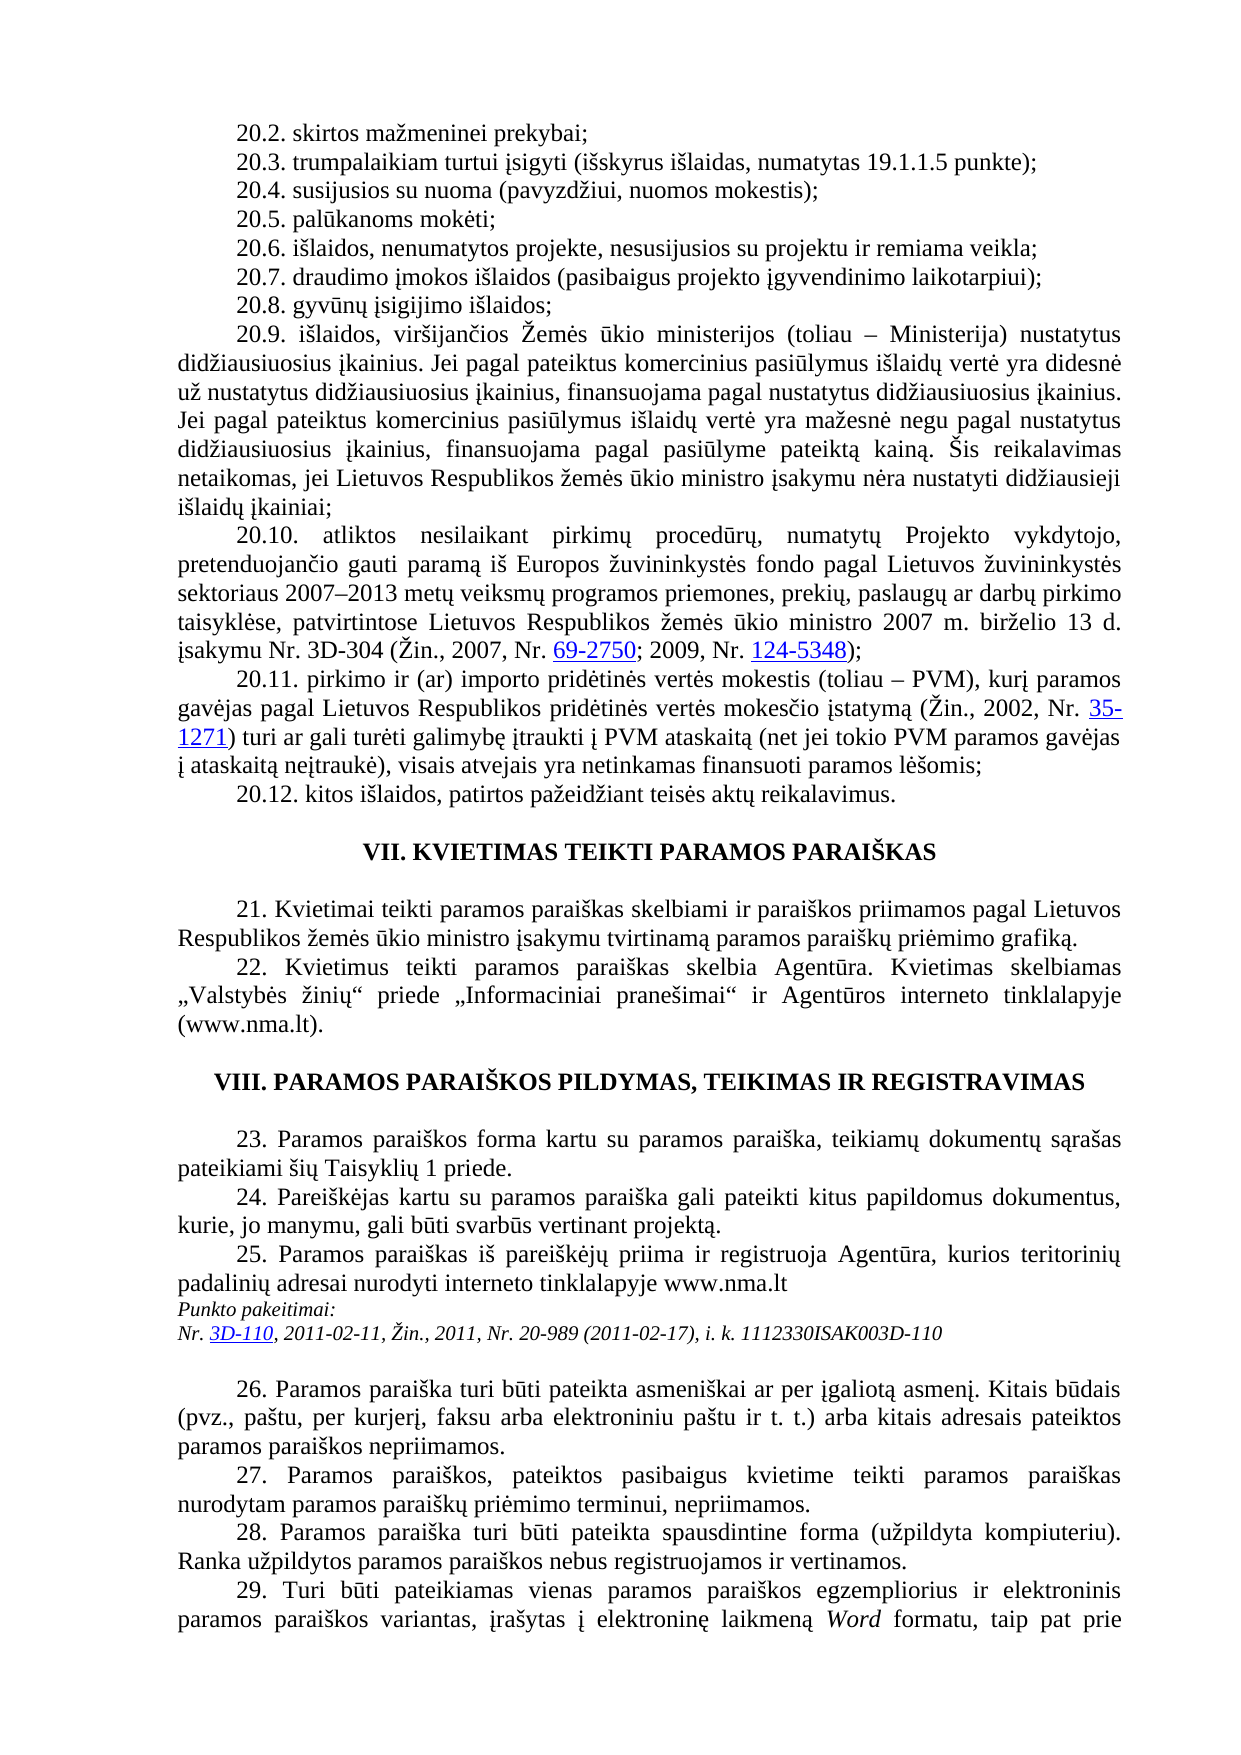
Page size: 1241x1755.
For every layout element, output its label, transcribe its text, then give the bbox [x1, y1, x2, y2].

text 20.9. išlaidos, viršijančios Žemės ūkio ministerijos (toliau – Ministerija) nustatytus didžiausiuosius įkainius. Jei pagal pateiktus komercinius pasiūlymus išlaidų vertė yra didesnė už nustatytus didžiausiuosius įkainius, finansuojama pagal nustatytus didžiausiuosius įkainius. Jei pagal pateiktus komercinius pasiūlymus išlaidų vertė yra mažesnė negu pagal nustatytus didžiausiuosius įkainius, finansuojama pagal pasiūlyme pateiktą kainą. Šis reikalavimas netaikomas, jei Lietuvos Respublikos žemės ūkio ministro įsakymu nėra nustatyti didžiausieji išlaidų įkainiai; [177, 319, 1122, 521]
text VII. KVIETIMAS TEIKTI PARAMOS PARAIŠKAS [177, 837, 1122, 866]
text 20.3. trumpalaikiam turtui įsigyti (išskyrus išlaidas, numatytas 19.1.1.5 punkte); [177, 147, 1122, 176]
text 27. Paramos paraiškos, pateiktos pasibaigus kvietime teikti paramos paraiškas nurodytam paramos paraiškų priėmimo terminui, nepriimamos. [177, 1460, 1122, 1517]
text 20.10. atliktos nesilaikant pirkimų procedūrų, numatytų Projekto vykdytojo, pretenduojančio gauti paramą iš Europos žuvininkystės fondo pagal Lietuvos žuvininkystės sektoriaus 2007–2013 metų veiksmų programos priemones, prekių, paslaugų ar darbų pirkimo taisyklėse, patvirtintose Lietuvos Respublikos žemės ūkio ministro 2007 m. birželio 13 d. įsakymu Nr. 3D-304 (Žin., 2007, Nr. 69-2750; 2009, Nr. 124-5348); [177, 521, 1122, 664]
text 20.6. išlaidos, nenumatytos projekte, nesusijusios su projektu ir remiama veikla; [177, 233, 1122, 262]
text 20.8. gyvūnų įsigijimo išlaidos; [177, 291, 1122, 319]
text VIII. PARAMOS PARAIŠKOS PILDYMAS, TEIKIMAS IR REGISTRAVIMAS [177, 1067, 1122, 1096]
text 20.4. susijusios su nuoma (pavyzdžiui, nuomos mokestis); [177, 176, 1122, 204]
text Nr. 3D-110, 2011-02-11, Žin., 2011, Nr. 20-989 (2011-02-17), i. k. 1112330ISAK003D-110 [177, 1321, 1122, 1345]
text 28. Paramos paraiška turi būti pateikta spausdintine forma (užpildyta kompiuteriu). Ranka užpildytos paramos paraiškos nebus registruojamos ir vertinamos. [177, 1517, 1122, 1575]
text 22. Kvietimus teikti paramos paraiškas skelbia Agentūra. Kvietimas skelbiamas „Valstybės žinių“ priede „Informaciniai pranešimai“ ir Agentūros interneto tinklalapyje (www.nma.lt). [177, 952, 1122, 1038]
text 20.5. palūkanoms mokėti; [177, 204, 1122, 233]
text 23. Paramos paraiškos forma kartu su paramos paraiška, teikiamų dokumentų sąrašas pateikiami šių Taisyklių 1 priede. [177, 1124, 1122, 1182]
text 20.2. skirtos mažmeninei prekybai; [177, 118, 1122, 147]
text 26. Paramos paraiška turi būti pateikta asmeniškai ar per įgaliotą asmenį. Kitais būdais (pvz., paštu, per kurjerį, faksu arba elektroniniu paštu ir t. t.) arba kitais adresais pateiktos paramos paraiškos nepriimamos. [177, 1374, 1122, 1460]
text Punkto pakeitimai: [177, 1297, 1122, 1321]
text 25. Paramos paraiškas iš pareiškėjų priima ir registruoja Agentūra, kurios teritorinių padalinių adresai nurodyti interneto tinklalapyje www.nma.lt [177, 1239, 1122, 1297]
text 20.12. kitos išlaidos, patirtos pažeidžiant teisės aktų reikalavimus. [177, 779, 1122, 808]
text 20.11. pirkimo ir (ar) importo pridėtinės vertės mokestis (toliau – PVM), kurį paramos gavėjas pagal Lietuvos Respublikos pridėtinės vertės mokesčio įstatymą (Žin., 2002, Nr. 35-1271) turi ar gali turėti galimybę įtraukti į PVM ataskaitą (net jei tokio PVM paramos gavėjas į ataskaitą neįtraukė), visais atvejais yra netinkamas finansuoti paramos lėšomis; [177, 664, 1122, 779]
text 29. Turi būti pateikiamas vienas paramos paraiškos egzempliorius ir elektroninis paramos paraiškos variantas, įrašytas į elektroninę laikmeną Word formatu, taip pat prie [177, 1575, 1122, 1632]
text 24. Pareiškėjas kartu su paramos paraiška gali pateikti kitus papildomus dokumentus, kurie, jo manymu, gali būti svarbūs vertinant projektą. [177, 1182, 1122, 1239]
text 20.7. draudimo įmokos išlaidos (pasibaigus projekto įgyvendinimo laikotarpiui); [177, 262, 1122, 291]
text 21. Kvietimai teikti paramos paraiškas skelbiami ir paraiškos priimamos pagal Lietuvos Respublikos žemės ūkio ministro įsakymu tvirtinamą paramos paraiškų priėmimo grafiką. [177, 894, 1122, 952]
